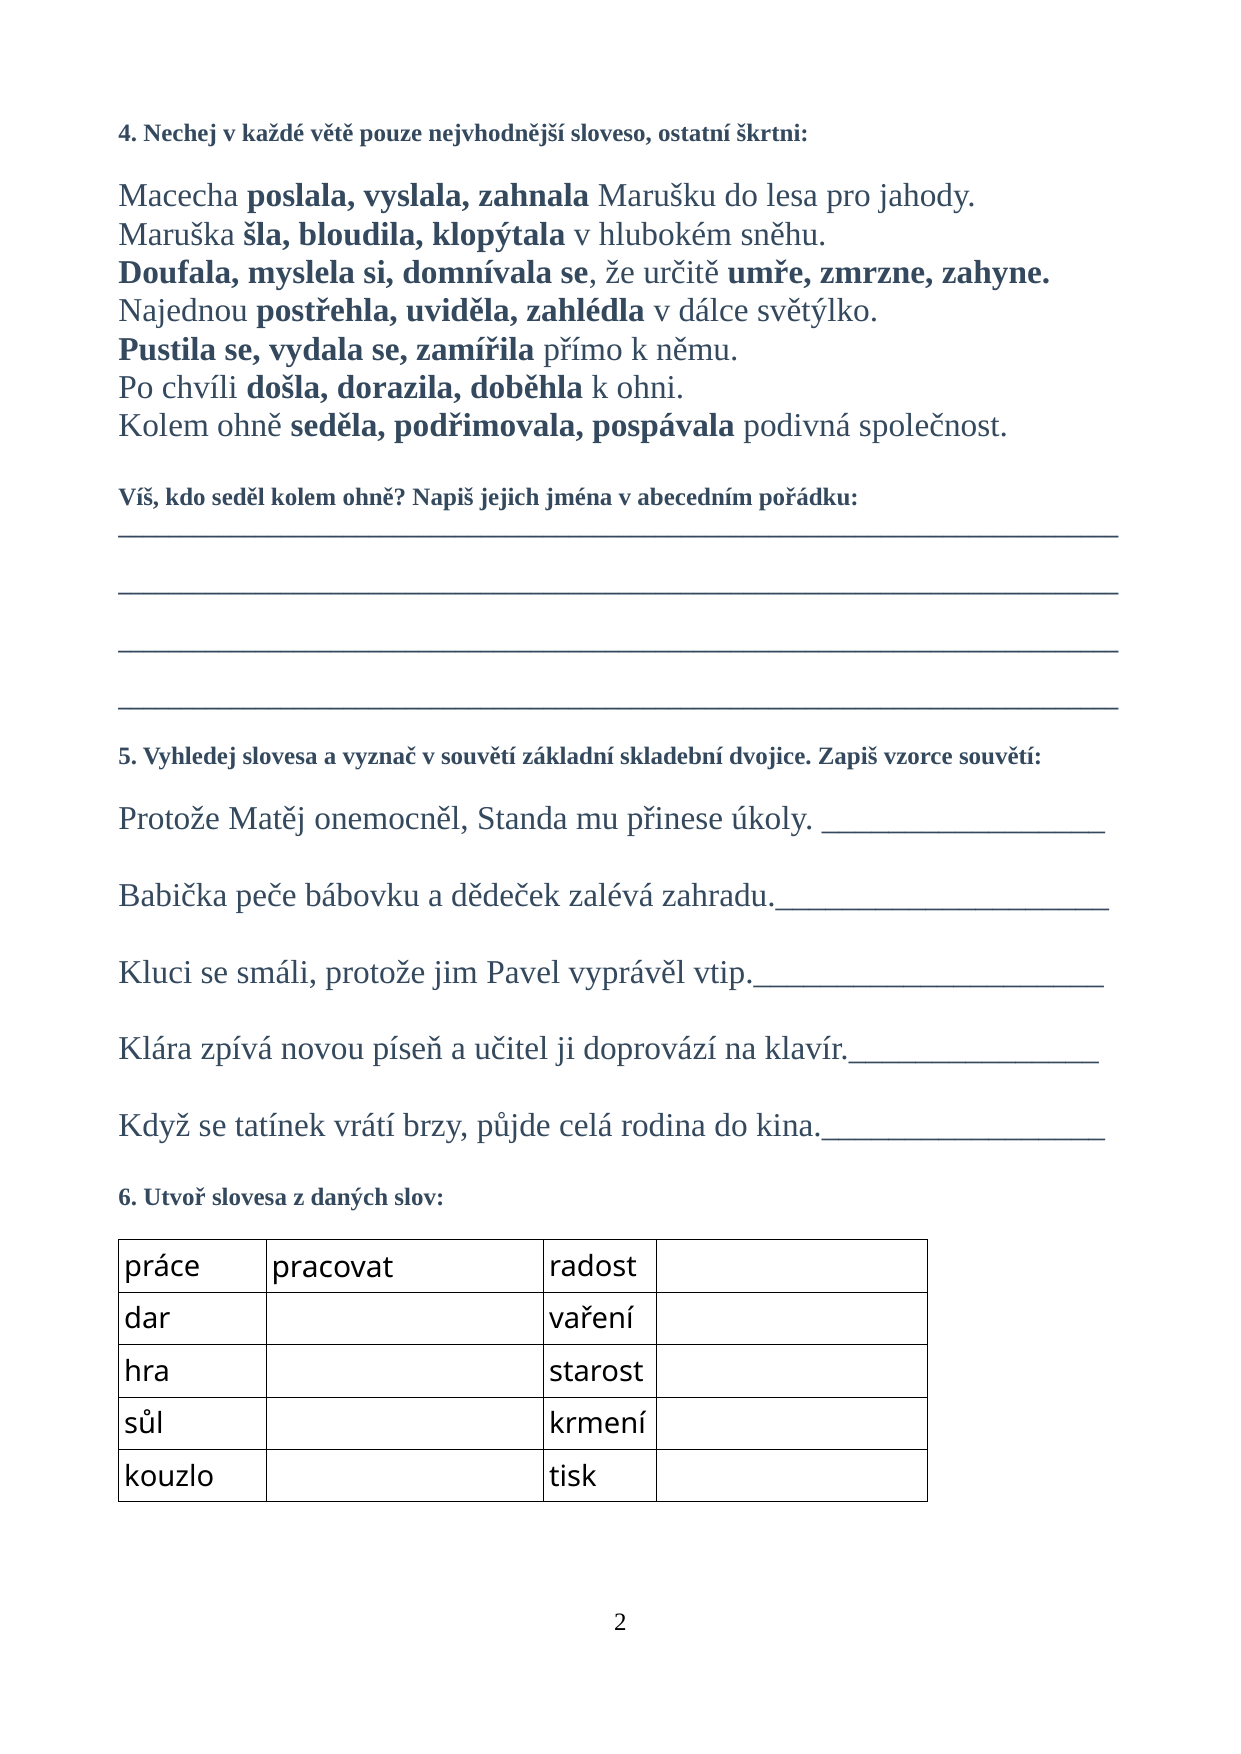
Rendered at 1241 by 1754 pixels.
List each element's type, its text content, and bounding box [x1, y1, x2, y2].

table_cell dar [119, 1293, 266, 1344]
table_cell vaření [544, 1293, 656, 1344]
table_header radost [544, 1240, 656, 1292]
table_cell [657, 1293, 927, 1344]
table_cell [267, 1450, 543, 1501]
table_cell [657, 1345, 927, 1397]
table_cell hra [119, 1345, 266, 1397]
table_cell [267, 1345, 543, 1397]
table_header práce [119, 1240, 266, 1292]
table_cell kouzlo [119, 1450, 266, 1501]
table_header pracovat [267, 1240, 543, 1292]
table_cell krmení [544, 1398, 656, 1449]
table_cell [267, 1293, 543, 1344]
table_cell sůl [119, 1398, 266, 1449]
table_cell tisk [544, 1450, 656, 1501]
text 4. Nechej v každé větě pouze nejvhodnější sloveso, ostatní škrtni: Macecha poslala, vyslala, zahnala Marušku do lesa pro jahody. Maruška šla, bloudila, klopýtala v hlubokém sněhu. Doufala, myslela si, domnívala se, že určitě umře, zmrzne, zahyne. Najednou postřehla, uviděla, zahlédla v dálce světýlko. Pustila se, vydala se, zamířila přímo k němu. Po chvíli došla, dorazila, doběhla k ohni. Kolem ohně seděla, podřimovala, pospávala podivná společnost. Víš, kdo seděl kolem ohně? Napiš jejich jména v abecedním pořádku: ________________________________________________________________________________ ________________________________________________________________________________ ________________________________________________________________________________ ________________________________________________________________________________ 5. Vyhledej slovesa a vyznač v souvětí základní skladební dvojice. Zapiš vzorce souvětí: Protože Matěj onemocněl, Standa mu přinese úkoly. _________________ Babička peče bábovku a dědeček zalévá zahradu.____________________ Kluci se smáli, protože jim Pavel vyprávěl vtip._____________________ Klára zpívá novou píseň a učitel ji doprovází na klavír._______________ Když se tatínek vrátí brzy, půjde celá rodina do kina._________________ 6. Utvoř slovesa z daných slov: [118, 118, 1122, 1211]
table_cell [657, 1398, 927, 1449]
table_cell [267, 1398, 543, 1449]
table_cell starost [544, 1345, 656, 1397]
table_header [657, 1240, 927, 1292]
table_cell [657, 1450, 927, 1501]
